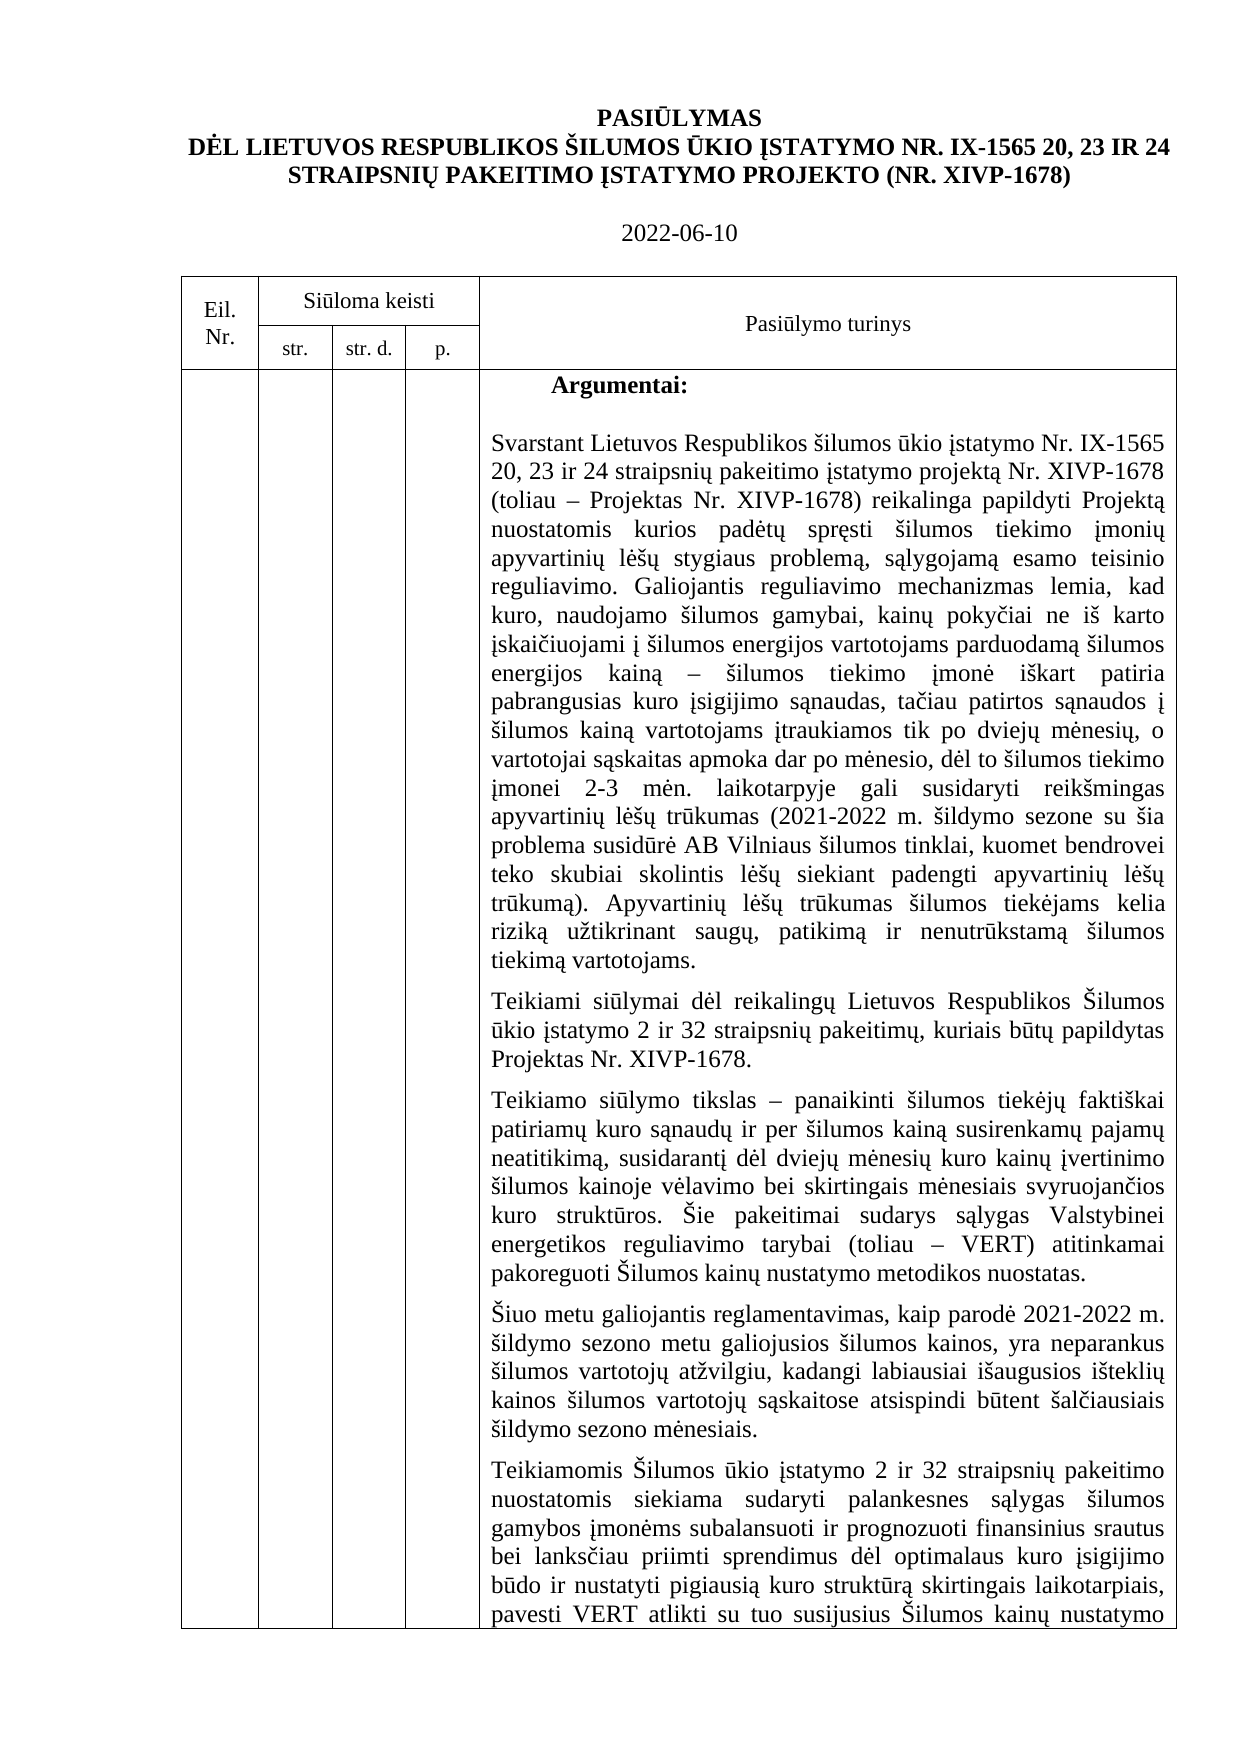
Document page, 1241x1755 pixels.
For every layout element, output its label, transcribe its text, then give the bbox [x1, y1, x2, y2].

table_cell [182, 370, 258, 1628]
table_header Pasiūlymo turinys [480, 277, 1176, 369]
table_cell [259, 370, 332, 1628]
table_cell Argumentai: Svarstant Lietuvos Respublikos šilumos ūkio įstatymo Nr. IX-1565 20, 23 ir 24 straipsnių pakeitimo įstatymo projektą Nr. XIVP-1678 (toliau – Projektas Nr. XIVP-1678) reikalinga papildyti Projektą nuostatomis kurios padėtų spręsti šilumos tiekimo įmonių apyvartinių lėšų stygiaus problemą, sąlygojamą esamo teisinio reguliavimo. Galiojantis reguliavimo mechanizmas lemia, kad kuro, naudojamo šilumos gamybai, kainų pokyčiai ne iš karto įskaičiuojami į šilumos energijos vartotojams parduodamą šilumos energijos kainą – šilumos tiekimo įmonė iškart patiria pabrangusias kuro įsigijimo sąnaudas, tačiau patirtos sąnaudos į šilumos kainą vartotojams įtraukiamos tik po dviejų mėnesių, o vartotojai sąskaitas apmoka dar po mėnesio, dėl to šilumos tiekimo įmonei 2-3 mėn. laikotarpyje gali susidaryti reikšmingas apyvartinių lėšų trūkumas (2021-2022 m. šildymo sezone su šia problema susidūrė AB Vilniaus šilumos tinklai, kuomet bendrovei teko skubiai skolintis lėšų siekiant padengti apyvartinių lėšų trūkumą). Apyvartinių lėšų trūkumas šilumos tiekėjams kelia riziką užtikrinant saugų, patikimą ir nenutrūkstamą šilumos tiekimą vartotojams. Teikiami siūlymai dėl reikalingų Lietuvos Respublikos Šilumos ūkio įstatymo 2 ir 32 straipsnių pakeitimų, kuriais būtų papildytas Projektas Nr. XIVP-1678. Teikiamo siūlymo tikslas – panaikinti šilumos tiekėjų faktiškai patiriamų kuro sąnaudų ir per šilumos kainą susirenkamų pajamų neatitikimą, susidarantį dėl dviejų mėnesių kuro kainų įvertinimo šilumos kainoje vėlavimo bei skirtingais mėnesiais svyruojančios kuro struktūros. Šie pakeitimai sudarys sąlygas Valstybinei energetikos reguliavimo tarybai (toliau – VERT) atitinkamai pakoreguoti Šilumos kainų nustatymo metodikos nuostatas. Šiuo metu galiojantis reglamentavimas, kaip parodė 2021-2022 m. šildymo sezono metu galiojusios šilumos kainos, yra neparankus šilumos vartotojų atžvilgiu, kadangi labiausiai išaugusios išteklių kainos šilumos vartotojų sąskaitose atsispindi būtent šalčiausiais šildymo sezono mėnesiais. Teikiamomis Šilumos ūkio įstatymo 2 ir 32 straipsnių pakeitimo nuostatomis siekiama sudaryti palankesnes sąlygas šilumos gamybos įmonėms subalansuoti ir prognozuoti finansinius srautus bei lanksčiau priimti sprendimus dėl optimalaus kuro įsigijimo būdo ir nustatyti pigiausią kuro struktūrą skirtingais laikotarpiais, pavesti VERT atlikti su tuo susijusius Šilumos kainų nustatymo [480, 370, 1176, 1628]
table_cell [333, 370, 405, 1628]
text PASIŪLYMAS [177, 103, 1181, 132]
table_cell str. d. [333, 326, 405, 369]
table_cell str. [259, 326, 332, 369]
table_header Eil. Nr. [182, 277, 258, 369]
table_cell [406, 370, 479, 1628]
table_header Siūloma keisti [259, 277, 479, 325]
text 2022-06-10 [177, 218, 1181, 247]
text DĖL LIETUVOS RESPUBLIKOS ŠILUMOS ŪKIO ĮSTATYMO NR. IX-1565 20, 23 IR 24 STRAIPSNIŲ PAKEITIMO ĮSTATYMO PROJEKTO (NR. XIVP-1678) [177, 132, 1181, 189]
table_cell p. [406, 326, 479, 369]
